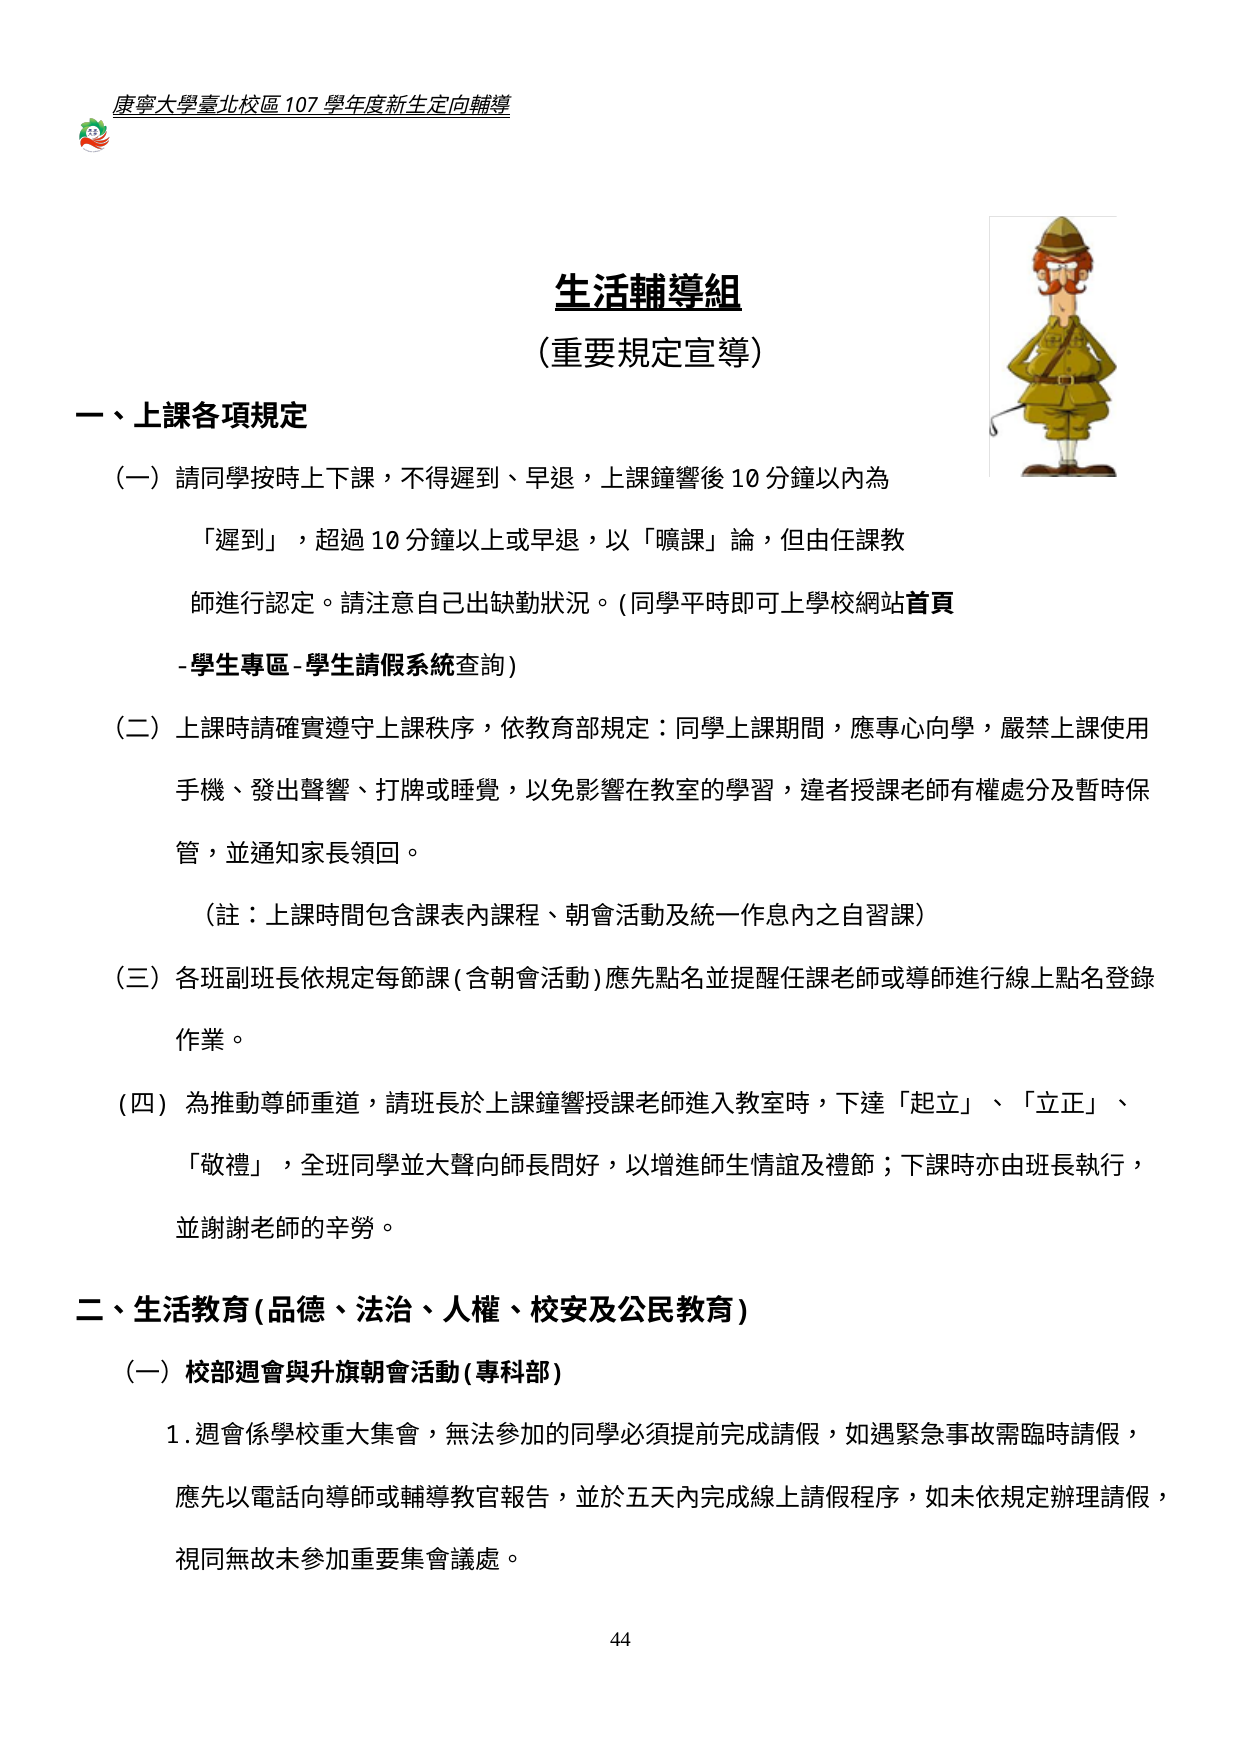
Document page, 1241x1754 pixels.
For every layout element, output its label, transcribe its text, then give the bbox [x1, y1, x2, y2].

text 師進行認定。請注意自己出缺勤狀況。(同學平時即可上學校網站首頁 [100, 560, 1165, 622]
text 生活輔導組 [131, 247, 989, 310]
text [1117, 372, 1165, 435]
text （一）校部週會與升旗朝會活動(專科部) [75, 1328, 1165, 1391]
text （三）各班副班長依規定每節課(含朝會活動)應先點名並提醒任課老師或導師進行線上點名登錄作業。 [100, 935, 1165, 1060]
text 1.週會係學校重大集會，無法參加的同學必須提前完成請假，如遇緊急事故需臨時請假，應先以電話向導師或輔導教官報告，並於五天內完成線上請假程序，如未依規定辦理請假，視同無故未參加重要集會議處。 [75, 1391, 1165, 1578]
text -學生專區-學生請假系統查詢) [175, 622, 1165, 685]
text 一、上課各項規定 [75, 372, 989, 435]
text 二、生活教育(品德、法治、人權、校安及公民教育) [75, 1266, 1165, 1328]
text [1117, 247, 1165, 310]
text [1117, 310, 1165, 372]
text （重要規定宣導） [75, 310, 989, 372]
text （二）上課時請確實遵守上課秩序，依教育部規定：同學上課期間，應專心向學，嚴禁上課使用手機、發出聲響、打牌或睡覺，以免影響在教室的學習，違者授課老師有權處分及暫時保管，並通知家長領回。 [100, 685, 1165, 872]
text 「遲到」，超過10分鐘以上或早退，以「曠課」論，但由任課教 [100, 497, 1165, 560]
text （註：上課時間包含課表內課程、朝會活動及統一作息內之自習課） [100, 872, 1165, 935]
text (四) 為推動尊師重道，請班長於上課鐘響授課老師進入教室時，下達「起立」、「立正」、「敬禮」，全班同學並大聲向師長問好，以增進師生情誼及禮節；下課時亦由班長執行，並謝謝老師的辛勞。 [100, 1060, 1165, 1247]
text （一）請同學按時上下課，不得遲到、早退，上課鐘響後10分鐘以內為 [100, 435, 1165, 497]
